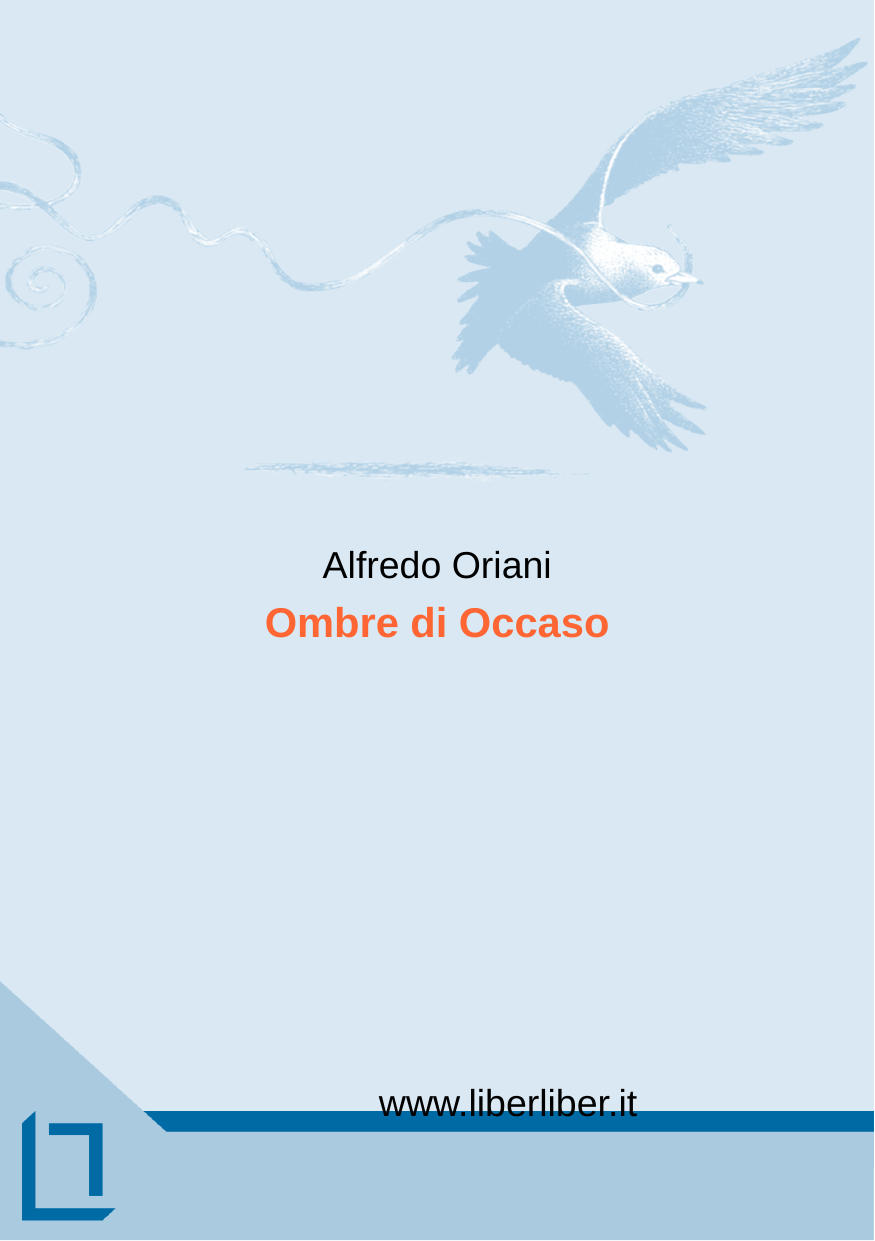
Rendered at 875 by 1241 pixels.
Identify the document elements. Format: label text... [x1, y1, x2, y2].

text Alfredo Oriani [94, 543, 779, 586]
text Ombre di Occaso [94, 598, 779, 646]
text www.liberliber.it [331, 1081, 685, 1124]
picture [0, 0, 874, 1241]
